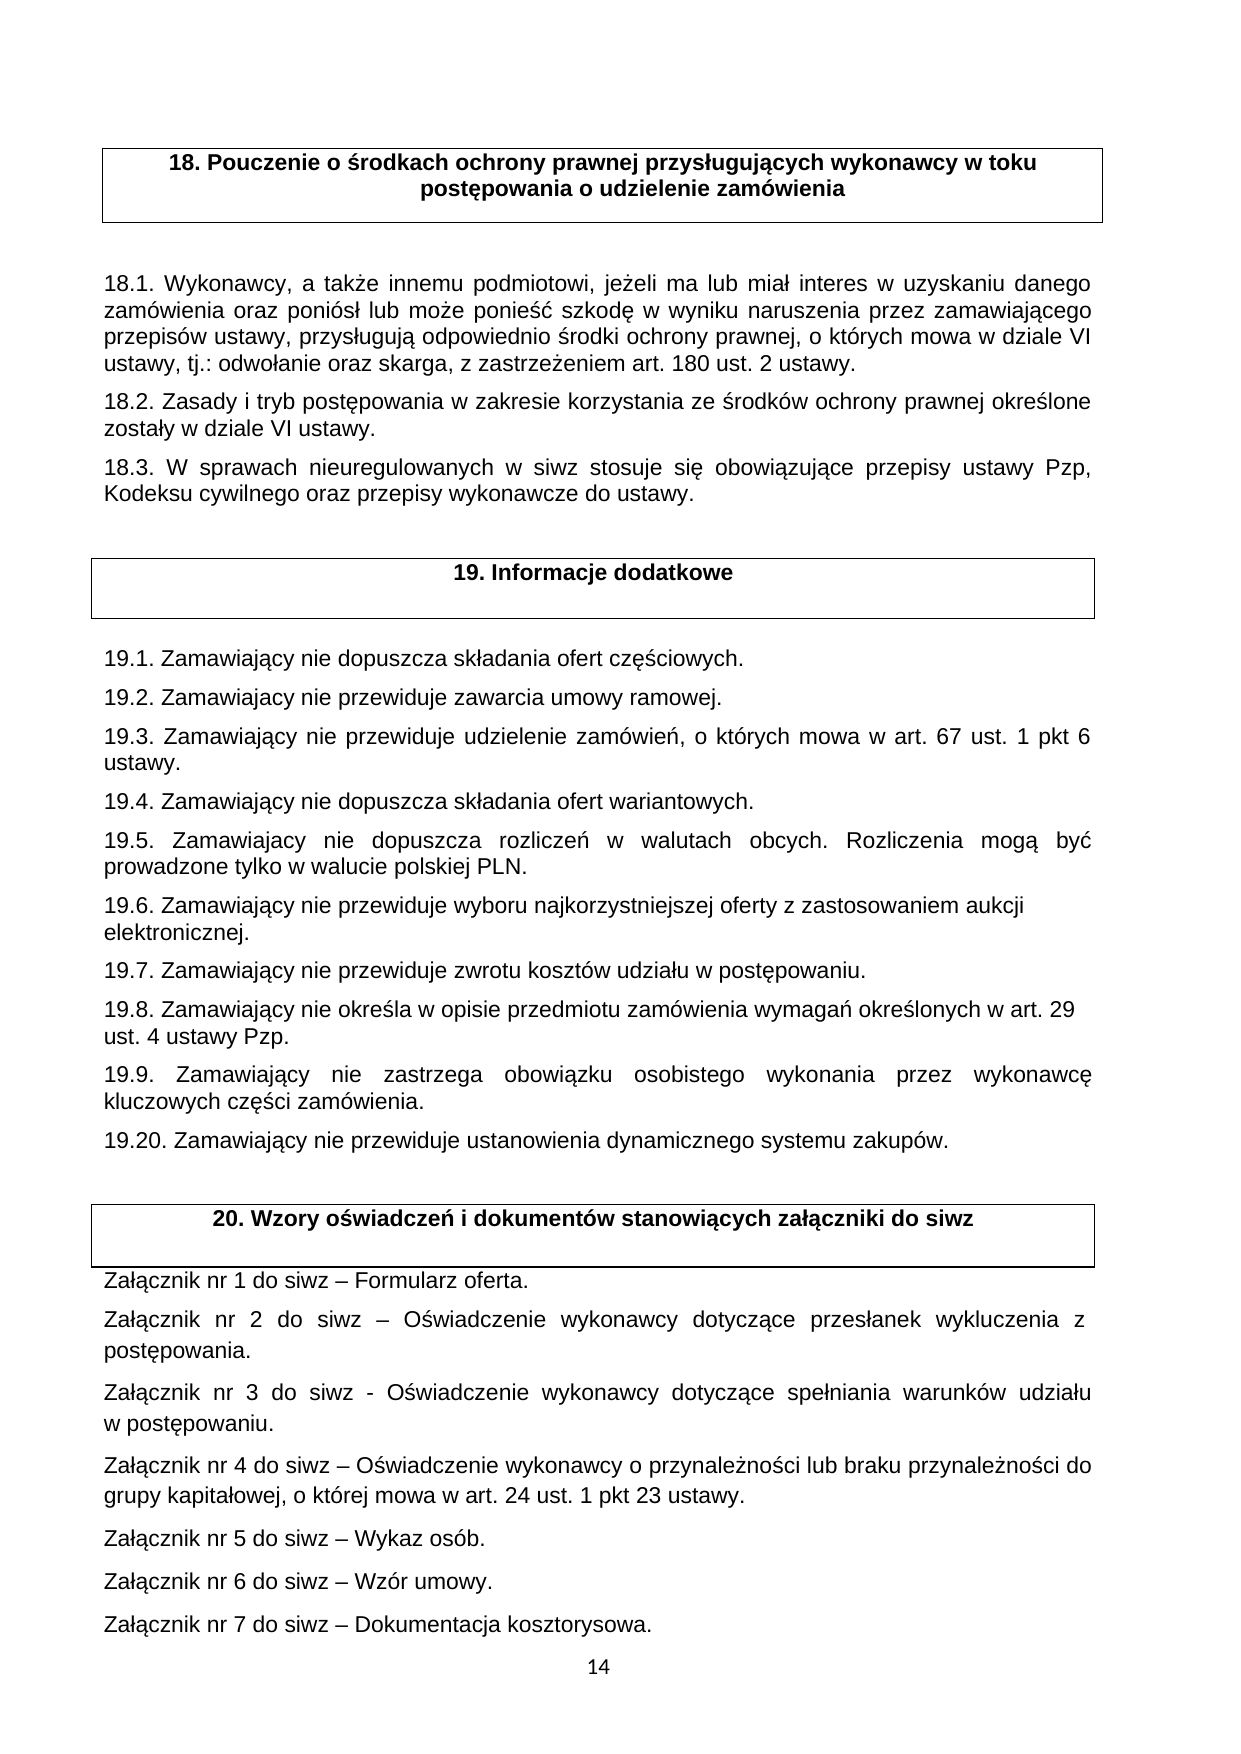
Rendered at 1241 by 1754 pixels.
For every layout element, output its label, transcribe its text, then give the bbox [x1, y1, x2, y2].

table_header 19. Informacje dodatkowe [92, 559, 1094, 618]
text Załącznik nr 4 do siwz – Oświadczenie wykonawcy o przynależności lub braku przynależności do grupy kapitałowej, o której mowa w art. 24 ust. 1 pkt 23 ustawy. [103, 1452, 1093, 1509]
text Załącznik nr 3 do siwz - Oświadczenie wykonawcy dotyczące spełniania warunków udziału w postępowaniu. [103, 1379, 1093, 1436]
table_header 18. Pouczenie o środkach ochrony prawnej przysługujących wykonawcy w toku postępowania o udzielenie zamówienia [103, 149, 1102, 222]
text 19.5. Zamawiajacy nie dopuszcza rozliczeń w walutach obcych. Rozliczenia mogą być prowadzone tylko w walucie polskiej PLN. [103, 827, 1093, 880]
text 19.1. Zamawiający nie dopuszcza składania ofert częściowych. [103, 645, 1093, 672]
text 19.6. Zamawiający nie przewiduje wyboru najkorzystniejszej oferty z zastosowaniem aukcji elektronicznej. [103, 892, 1093, 945]
text Załącznik nr 5 do siwz – Wykaz osób. [103, 1525, 1093, 1551]
text Załącznik nr 7 do siwz – Dokumentacja kosztorysowa. [103, 1611, 1093, 1637]
text Załącznik nr 6 do siwz – Wzór umowy. [103, 1568, 1093, 1594]
text 19.9. Zamawiający nie zastrzega obowiązku osobistego wykonania przez wykonawcę kluczowych części zamówienia. [103, 1061, 1093, 1114]
text 19.20. Zamawiający nie przewiduje ustanowienia dynamicznego systemu zakupów. [103, 1127, 1093, 1153]
text 19.7. Zamawiający nie przewiduje zwrotu kosztów udziału w postępowaniu. [103, 957, 1093, 984]
text 18.1. Wykonawcy, a także innemu podmiotowi, jeżeli ma lub miał interes w uzyskaniu danego zamówienia oraz poniósł lub może ponieść szkodę w wyniku naruszenia przez zamawiającego przepisów ustawy, przysługują odpowiednio środki ochrony prawnej, o których mowa w dziale VI ustawy, tj.: odwołanie oraz skarga, z zastrzeżeniem art. 180 ust. 2 ustawy. [103, 270, 1093, 376]
table_header 20. Wzory oświadczeń i dokumentów stanowiących załączniki do siwz [92, 1205, 1094, 1266]
text 19.8. Zamawiający nie określa w opisie przedmiotu zamówienia wymagań określonych w art. 29 ust. 4 ustawy Pzp. [103, 996, 1093, 1049]
text Załącznik nr 2 do siwz – Oświadczenie wykonawcy dotyczące przesłanek wykluczenia z postępowania. [103, 1306, 1093, 1363]
text 19.4. Zamawiający nie dopuszcza składania ofert wariantowych. [103, 788, 1093, 814]
text 18.2. Zasady i tryb postępowania w zakresie korzystania ze środków ochrony prawnej określone zostały w dziale VI ustawy. [103, 388, 1093, 441]
text 19.2. Zamawiajacy nie przewiduje zawarcia umowy ramowej. [103, 684, 1093, 710]
text Załącznik nr 1 do siwz – Formularz oferta. [103, 1268, 1093, 1294]
text 18.3. W sprawach nieuregulowanych w siwz stosuje się obowiązujące przepisy ustawy Pzp, Kodeksu cywilnego oraz przepisy wykonawcze do ustawy. [103, 453, 1093, 506]
text 19.3. Zamawiający nie przewiduje udzielenie zamówień, o których mowa w art. 67 ust. 1 pkt 6 ustawy. [103, 723, 1093, 776]
